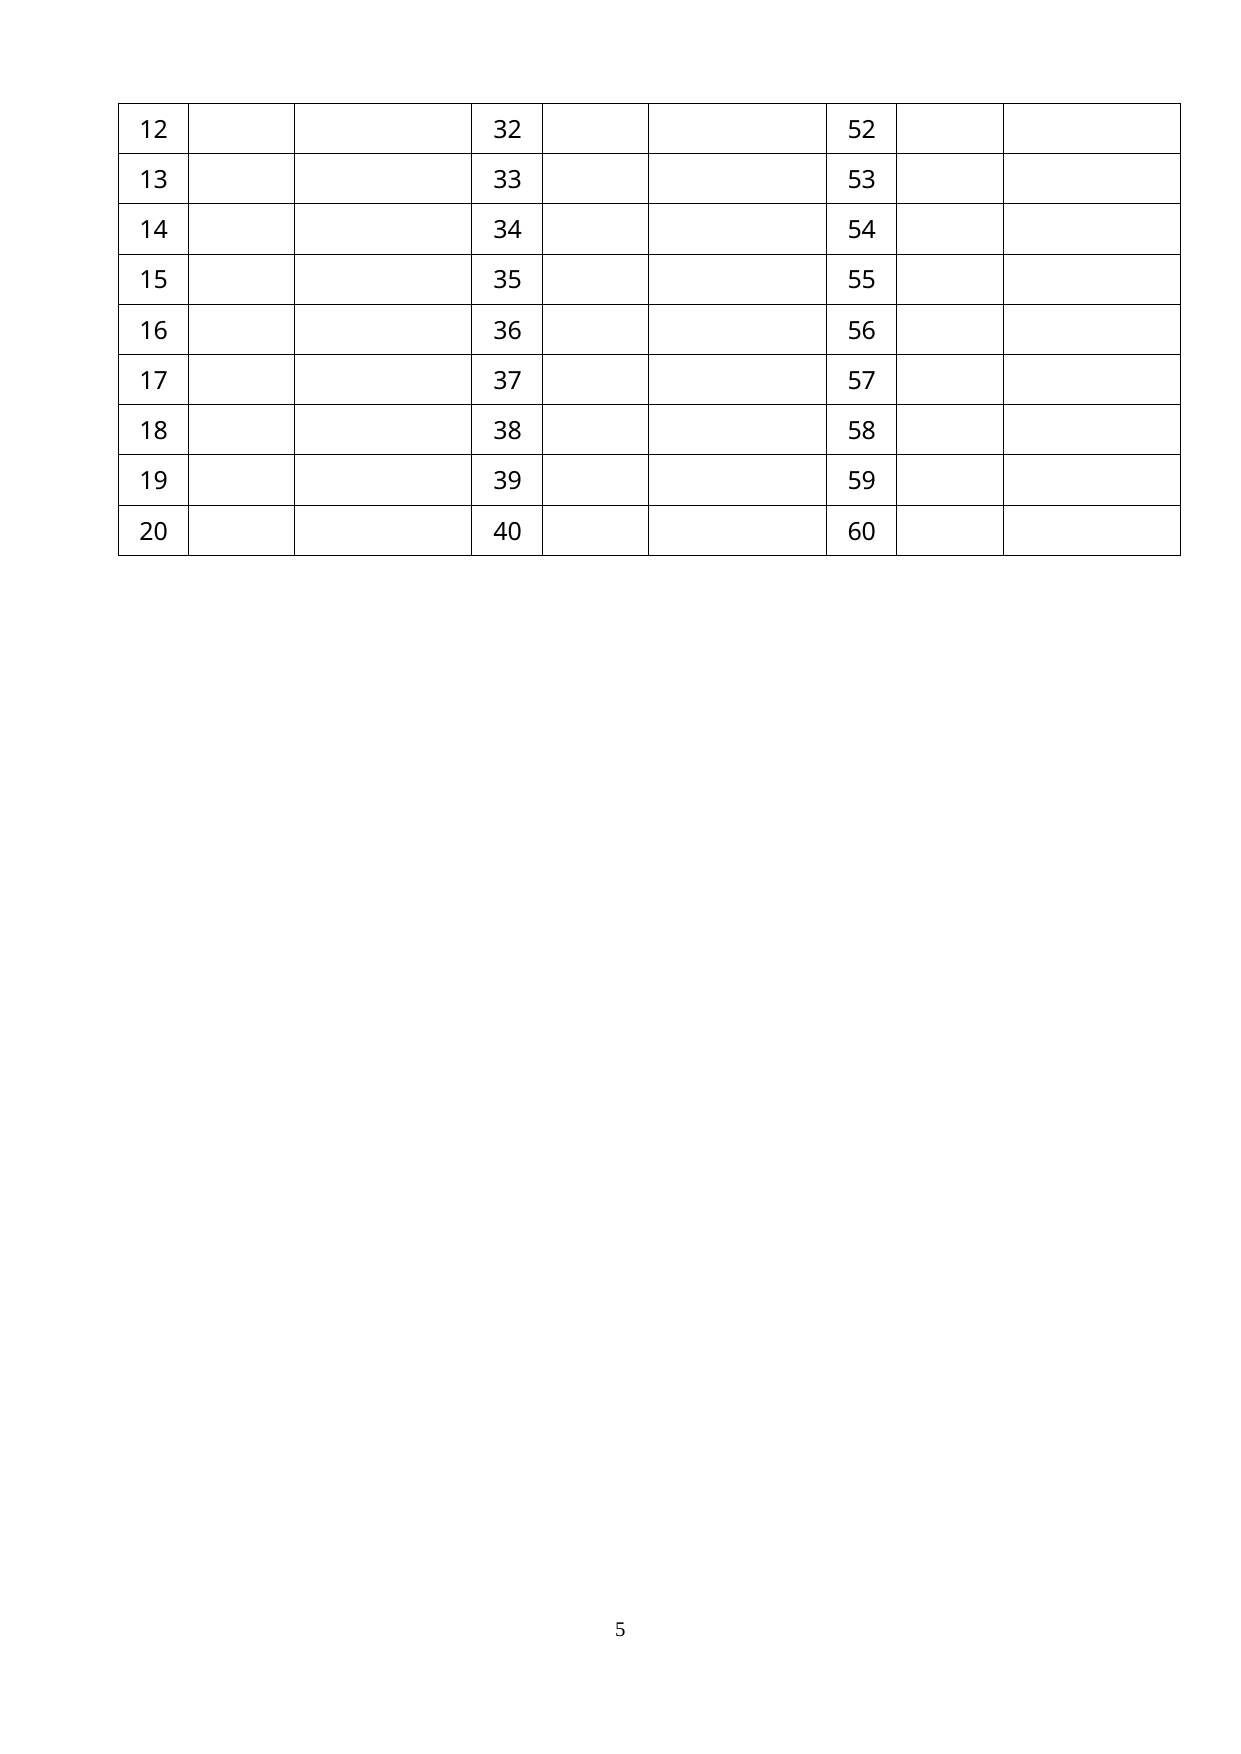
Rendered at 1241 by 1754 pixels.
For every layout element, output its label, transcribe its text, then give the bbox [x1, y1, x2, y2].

table_cell [189, 255, 294, 304]
table_cell [295, 104, 471, 153]
table_cell [295, 455, 471, 504]
table_cell 32 [472, 104, 542, 153]
table_cell [543, 255, 648, 304]
table_cell [295, 355, 471, 404]
table_cell [189, 154, 294, 203]
table_cell 35 [472, 255, 542, 304]
table_cell [189, 355, 294, 404]
table_cell [295, 305, 471, 354]
table_cell 56 [827, 305, 896, 354]
table_cell [295, 204, 471, 253]
table_cell [1004, 455, 1180, 504]
table_cell [649, 455, 826, 504]
table_cell 60 [827, 506, 896, 555]
table_cell 17 [119, 355, 188, 404]
table_cell [295, 506, 471, 555]
table_cell [897, 405, 1003, 454]
table_cell [189, 204, 294, 253]
table_cell [897, 154, 1003, 203]
table_cell [649, 104, 826, 153]
table_cell [649, 355, 826, 404]
table_cell [649, 305, 826, 354]
table_cell 33 [472, 154, 542, 203]
table_cell 40 [472, 506, 542, 555]
table_cell [1004, 204, 1180, 253]
table_cell [1004, 154, 1180, 203]
table_cell 55 [827, 255, 896, 304]
table_cell 15 [119, 255, 188, 304]
table_cell [1004, 355, 1180, 404]
table_cell [649, 204, 826, 253]
table_cell 34 [472, 204, 542, 253]
table_cell [1004, 305, 1180, 354]
table_cell [897, 104, 1003, 153]
table_cell 58 [827, 405, 896, 454]
table_cell 20 [119, 506, 188, 555]
table_cell [543, 154, 648, 203]
table_cell 54 [827, 204, 896, 253]
table_cell [189, 405, 294, 454]
table_cell [649, 405, 826, 454]
table_cell 53 [827, 154, 896, 203]
table_cell [543, 405, 648, 454]
table_cell 59 [827, 455, 896, 504]
table_cell [543, 506, 648, 555]
table_cell 57 [827, 355, 896, 404]
table_cell [1004, 405, 1180, 454]
table_cell 37 [472, 355, 542, 404]
table_cell [295, 154, 471, 203]
table_cell [649, 506, 826, 555]
table_cell [543, 305, 648, 354]
table_cell [189, 305, 294, 354]
table_cell [897, 455, 1003, 504]
table_cell 39 [472, 455, 542, 504]
table_cell [897, 506, 1003, 555]
table_cell [543, 355, 648, 404]
table_cell [295, 405, 471, 454]
table_cell [543, 455, 648, 504]
table_cell 13 [119, 154, 188, 203]
table_cell [897, 255, 1003, 304]
table_cell [543, 104, 648, 153]
table_cell 36 [472, 305, 542, 354]
table_cell 18 [119, 405, 188, 454]
table_cell 14 [119, 204, 188, 253]
table_cell [1004, 506, 1180, 555]
table_cell [649, 154, 826, 203]
table_cell 19 [119, 455, 188, 504]
table_cell [189, 506, 294, 555]
table_cell [649, 255, 826, 304]
table_cell 16 [119, 305, 188, 354]
table_cell [897, 204, 1003, 253]
table_cell [295, 255, 471, 304]
table_cell 38 [472, 405, 542, 454]
table_cell [1004, 255, 1180, 304]
table_cell [1004, 104, 1180, 153]
table_cell [189, 455, 294, 504]
table_cell [543, 204, 648, 253]
table_cell 52 [827, 104, 896, 153]
table_cell [897, 355, 1003, 404]
table_cell [189, 104, 294, 153]
table_cell [897, 305, 1003, 354]
table_cell 12 [119, 104, 188, 153]
